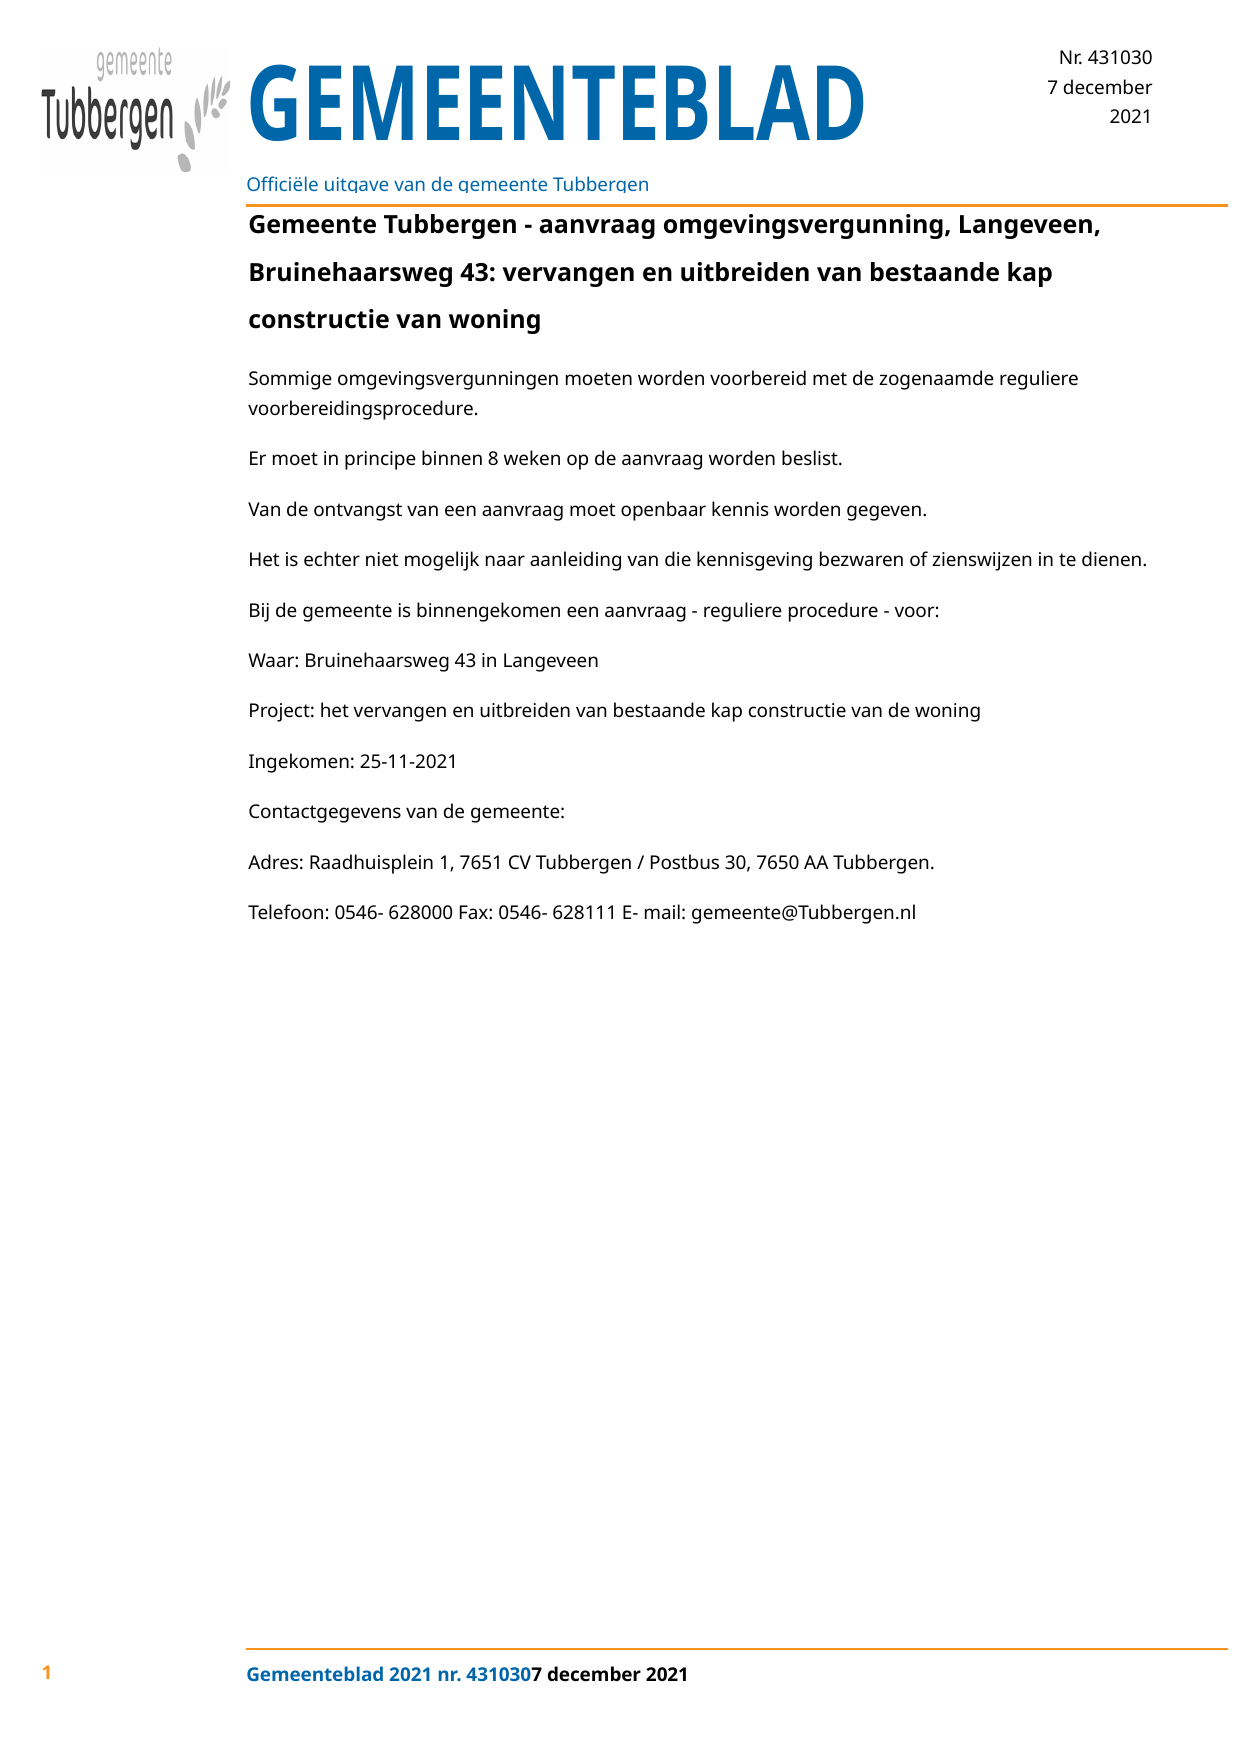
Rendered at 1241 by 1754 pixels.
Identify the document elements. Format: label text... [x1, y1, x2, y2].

text Sommige omgevingsvergunningen moeten worden voorbereid met de zogenaamde reguliere voorbereidingsprocedure. [248, 366, 1152, 421]
text Van de ontvangst van een aanvraag moet openbaar kennis worden gegeven. [248, 496, 1152, 522]
text Gemeente Tubbergen - aanvraag omgevingsvergunning, Langeveen, Bruinehaarsweg 43: vervangen en uitbreiden van bestaande kap constructie van woning [248, 207, 1152, 336]
text Ingekomen: 25-11-2021 [248, 748, 1152, 774]
text Bij de gemeente is binnengekomen een aanvraag - reguliere procedure - voor: [248, 597, 1152, 622]
text Telefoon: 0546- 628000 Fax: 0546- 628111 E- mail: gemeente@Tubbergen.nl [248, 899, 1152, 925]
text Project: het vervangen en uitbreiden van bestaande kap constructie van de woning [248, 698, 1152, 723]
text Het is echter niet mogelijk naar aanleiding van die kennisgeving bezwaren of zienswijzen in te dienen. [248, 546, 1152, 572]
picture [41, 47, 231, 172]
text Waar: Bruinehaarsweg 43 in Langeveen [248, 647, 1152, 673]
text Contactgegevens van de gemeente: [248, 798, 1152, 824]
text Adres: Raadhuisplein 1, 7651 CV Tubbergen / Postbus 30, 7650 AA Tubbergen. [248, 849, 1152, 874]
text Er moet in principe binnen 8 weken op de aanvraag worden beslist. [248, 446, 1152, 471]
